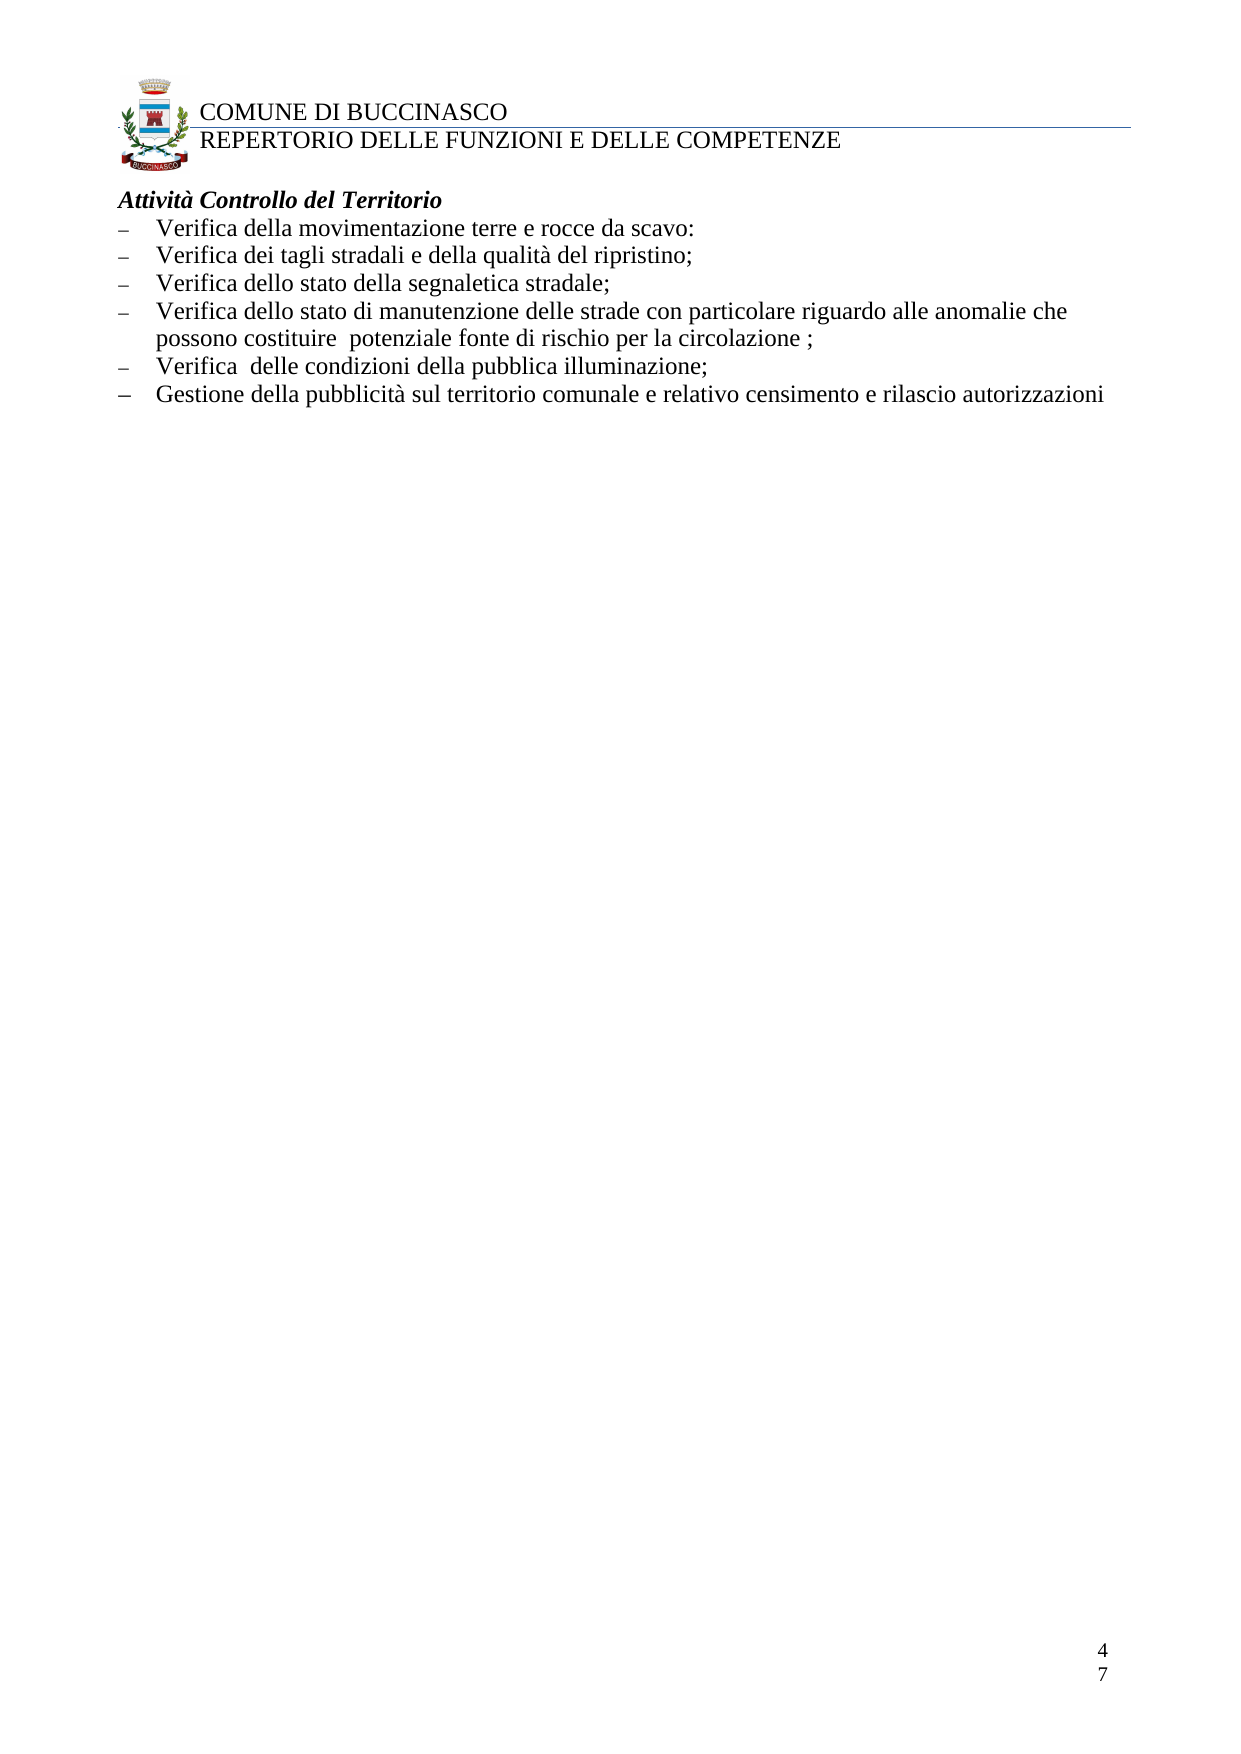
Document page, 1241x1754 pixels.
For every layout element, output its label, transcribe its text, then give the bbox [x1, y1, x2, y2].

subtitle Attività Controllo del Territorio [118, 186, 1122, 214]
list Gestione della pubblicità sul territorio comunale e relativo censimento e rilascio autorizzazioni [118, 380, 1122, 408]
picture [120, 75, 190, 174]
list Verifica della movimentazione terre e rocce da scavo: [118, 214, 1122, 241]
list Verifica dello stato della segnaletica stradale; [118, 269, 1122, 297]
list Verifica dello stato di manutenzione delle strade con particolare riguardo alle anomalie che possono costituire potenziale fonte di rischio per la circolazione ; [118, 297, 1122, 352]
list Verifica dei tagli stradali e della qualità del ripristino; [118, 241, 1122, 269]
list Verifica delle condizioni della pubblica illuminazione; [118, 352, 1122, 380]
